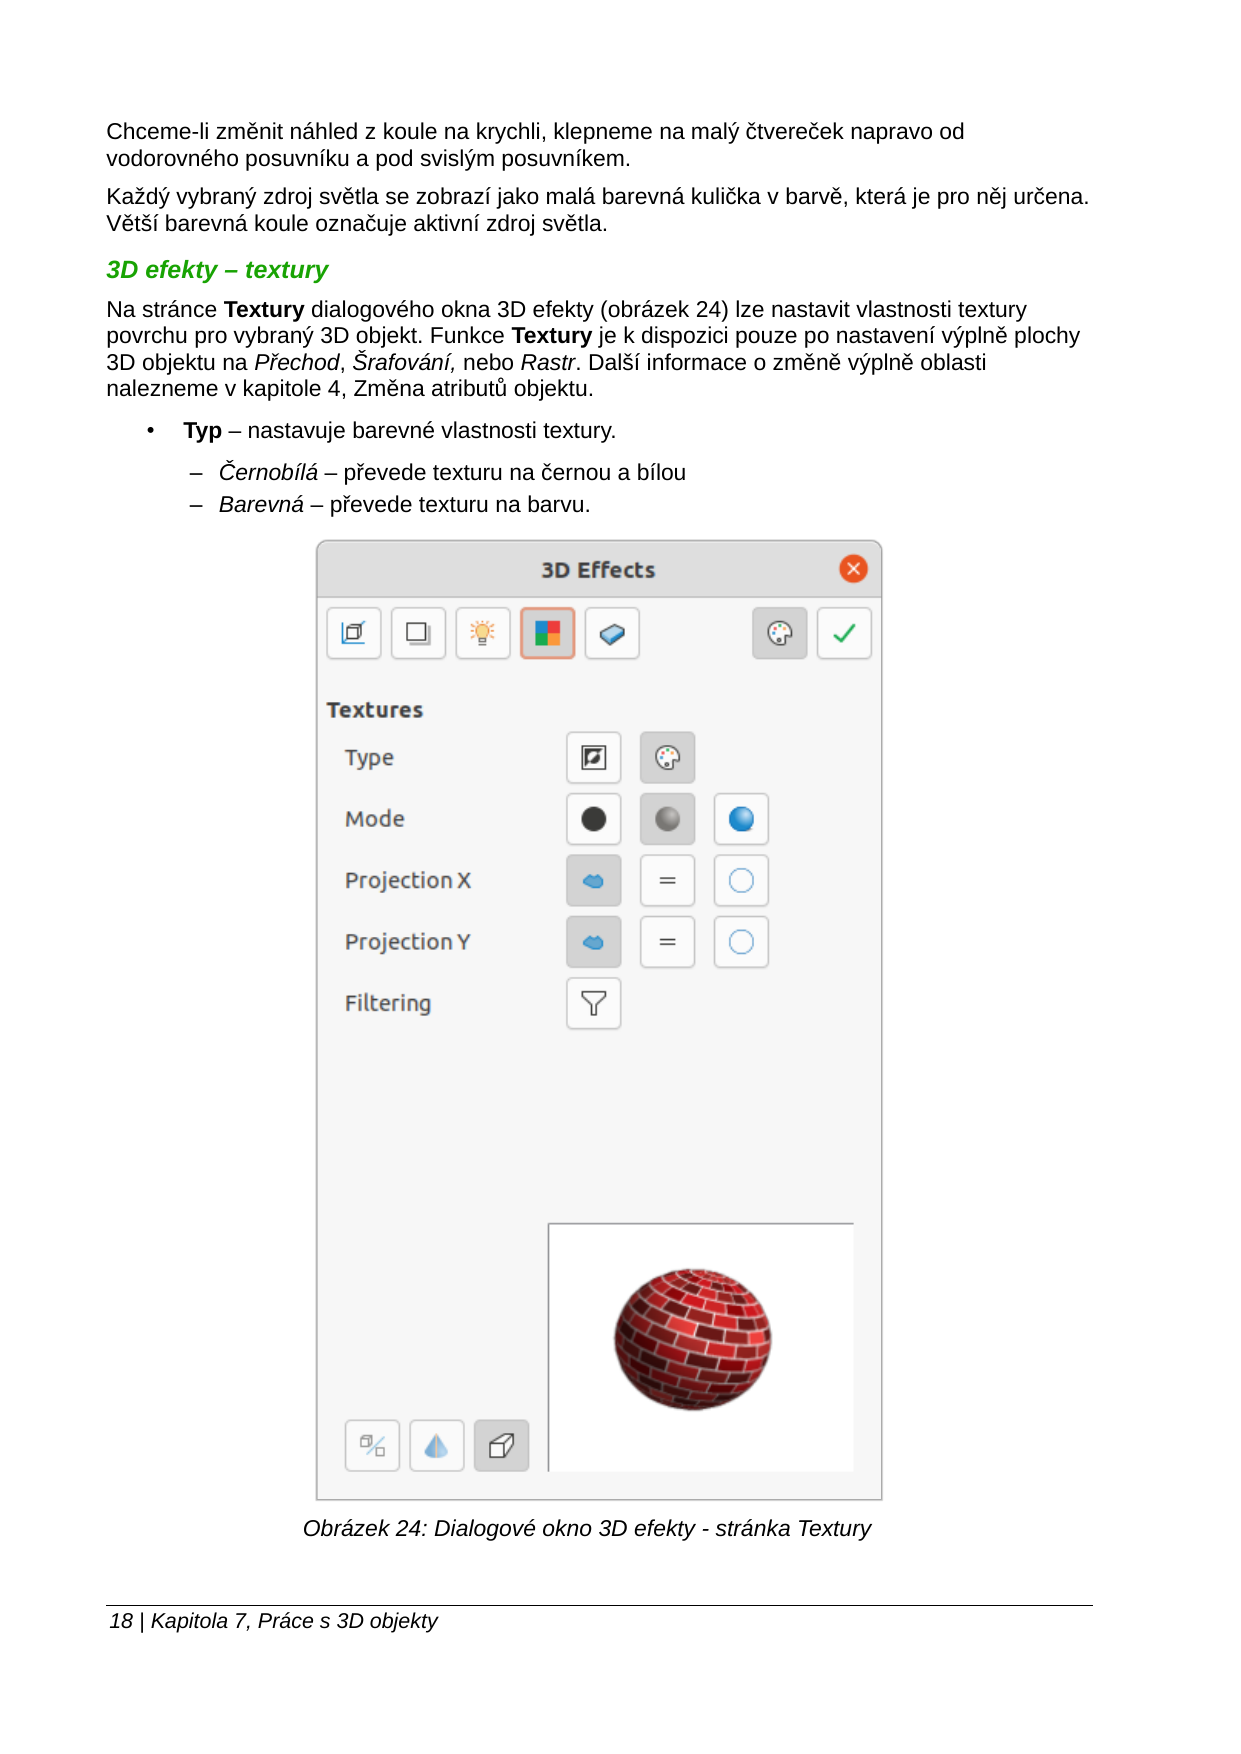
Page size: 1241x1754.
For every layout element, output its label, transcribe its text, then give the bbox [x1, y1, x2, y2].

subtitle 3D efekty – textury [106, 255, 1093, 283]
text Chceme-li změnit náhled z koule na krychli, klepneme na malý čtvereček napravo od vodorovného posuvníku a pod svislým posuvníkem. [106, 118, 1093, 171]
text Každý vybraný zdroj světla se zobrazí jako malá barevná kulička v barvě, která je pro něj určena. Větší barevná koule označuje aktivní zdroj světla. [106, 183, 1093, 236]
list Barevná – převede texturu na barvu. [189, 491, 1093, 518]
list Typ – nastavuje barevné vlastnosti textury. [144, 414, 1093, 446]
text Obrázek 24: Dialogové okno 3D efekty - stránka Textury [303, 1515, 896, 1541]
list Černobílá – převede texturu na černou a bílou [189, 459, 1093, 485]
text Na stránce Textury dialogového okna 3D efekty (obrázek 24) lze nastavit vlastnosti textury povrchu pro vybraný 3D objekt. Funkce Textury je k dispozici pouze po nastavení výplně plochy 3D objektu na Přechod, Šrafování, nebo Rastr. Další informace o změně výplně oblasti nalezneme v kapitole 4, Změna atributů objektu. [106, 296, 1093, 401]
picture [302, 529, 897, 1515]
